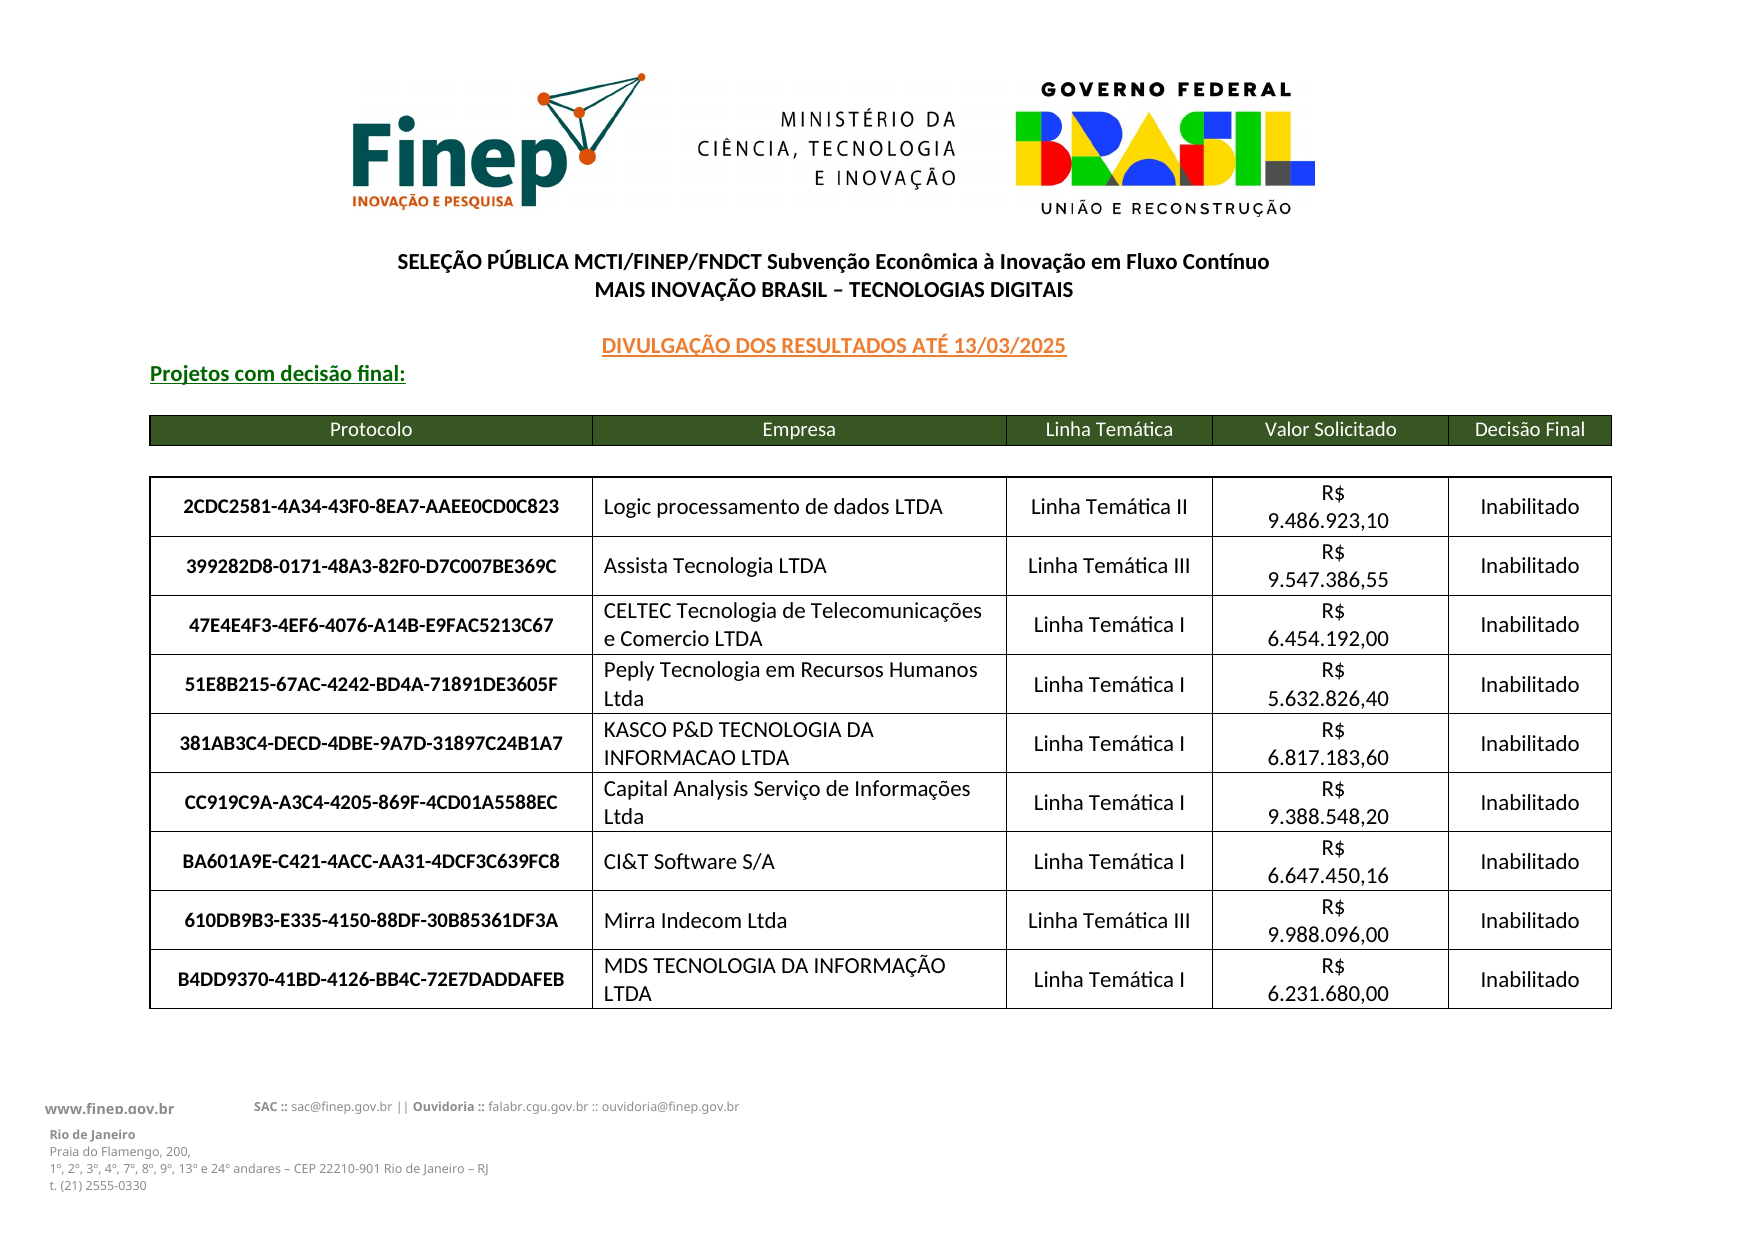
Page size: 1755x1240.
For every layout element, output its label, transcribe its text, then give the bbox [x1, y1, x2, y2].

table_cell CI&T Software S/A [593, 832, 1006, 890]
table_cell R$ 6.817.183,60 [1213, 714, 1448, 772]
table_cell R$ 9.486.923,10 [1213, 478, 1448, 536]
table_cell R$ 6.231.680,00 [1213, 950, 1448, 1008]
table_cell Mirra Indecom Ltda [593, 891, 1006, 949]
table_cell CELTEC Tecnologia de Telecomunicações e Comercio LTDA [593, 596, 1006, 654]
table_cell R$ 6.647.450,16 [1213, 832, 1448, 890]
table_cell BA601A9E-C421-4ACC-AA31-4DCF3C639FC8 [151, 832, 592, 890]
table_cell R$ 9.988.096,00 [1213, 891, 1448, 949]
table_cell 2CDC2581-4A34-43F0-8EA7-AAEE0CD0C823 [151, 478, 592, 536]
table_cell Peply Tecnologia em Recursos Humanos Ltda [593, 655, 1006, 713]
table_cell Linha Temática I [1007, 714, 1212, 772]
table_cell Linha Temática III [1007, 891, 1212, 949]
table_cell Linha Temática I [1007, 832, 1212, 890]
table_cell Linha Temática I [1007, 950, 1212, 1008]
table_cell Inabilitado [1449, 478, 1611, 536]
table_cell Inabilitado [1449, 832, 1611, 890]
table_cell Inabilitado [1449, 596, 1611, 654]
table_cell Inabilitado [1449, 655, 1611, 713]
table_cell 51E8B215-67AC-4242-BD4A-71891DE3605F [151, 655, 592, 713]
table_cell Linha Temática I [1007, 773, 1212, 831]
table_cell Linha Temática I [1007, 655, 1212, 713]
table_cell Capital Analysis Serviço de Informações Ltda [593, 773, 1006, 831]
table_cell Logic processamento de dados LTDA [593, 478, 1006, 536]
table_cell MDS TECNOLOGIA DA INFORMAÇÃO LTDA [593, 950, 1006, 1008]
table_cell R$ 9.388.548,20 [1213, 773, 1448, 831]
table_cell 610DB9B3-E335-4150-88DF-30B85361DF3A [151, 891, 592, 949]
table_cell Inabilitado [1449, 950, 1611, 1008]
table_cell KASCO P&D TECNOLOGIA DA INFORMACAO LTDA [593, 714, 1006, 772]
table_cell Inabilitado [1449, 537, 1611, 594]
table_cell 399282D8-0171-48A3-82F0-D7C007BE369C [151, 537, 592, 594]
table_cell Linha Temática III [1007, 537, 1212, 594]
table_cell Inabilitado [1449, 891, 1611, 949]
table_cell 381AB3C4-DECD-4DBE-9A7D-31897C24B1A7 [151, 714, 592, 772]
table_cell Assista Tecnologia LTDA [593, 537, 1006, 594]
table_cell Linha Temática II [1007, 478, 1212, 536]
table_cell 47E4E4F3-4EF6-4076-A14B-E9FAC5213C67 [151, 596, 592, 654]
table_cell R$ 5.632.826,40 [1213, 655, 1448, 713]
table_cell Linha Temática I [1007, 596, 1212, 654]
table_cell Inabilitado [1449, 714, 1611, 772]
table_cell CC919C9A-A3C4-4205-869F-4CD01A5588EC [151, 773, 592, 831]
table_cell Inabilitado [1449, 773, 1611, 831]
table_cell R$ 9.547.386,55 [1213, 537, 1448, 594]
table_cell R$ 6.454.192,00 [1213, 596, 1448, 654]
table_cell B4DD9370-41BD-4126-BB4C-72E7DADDAFEB [151, 950, 592, 1008]
